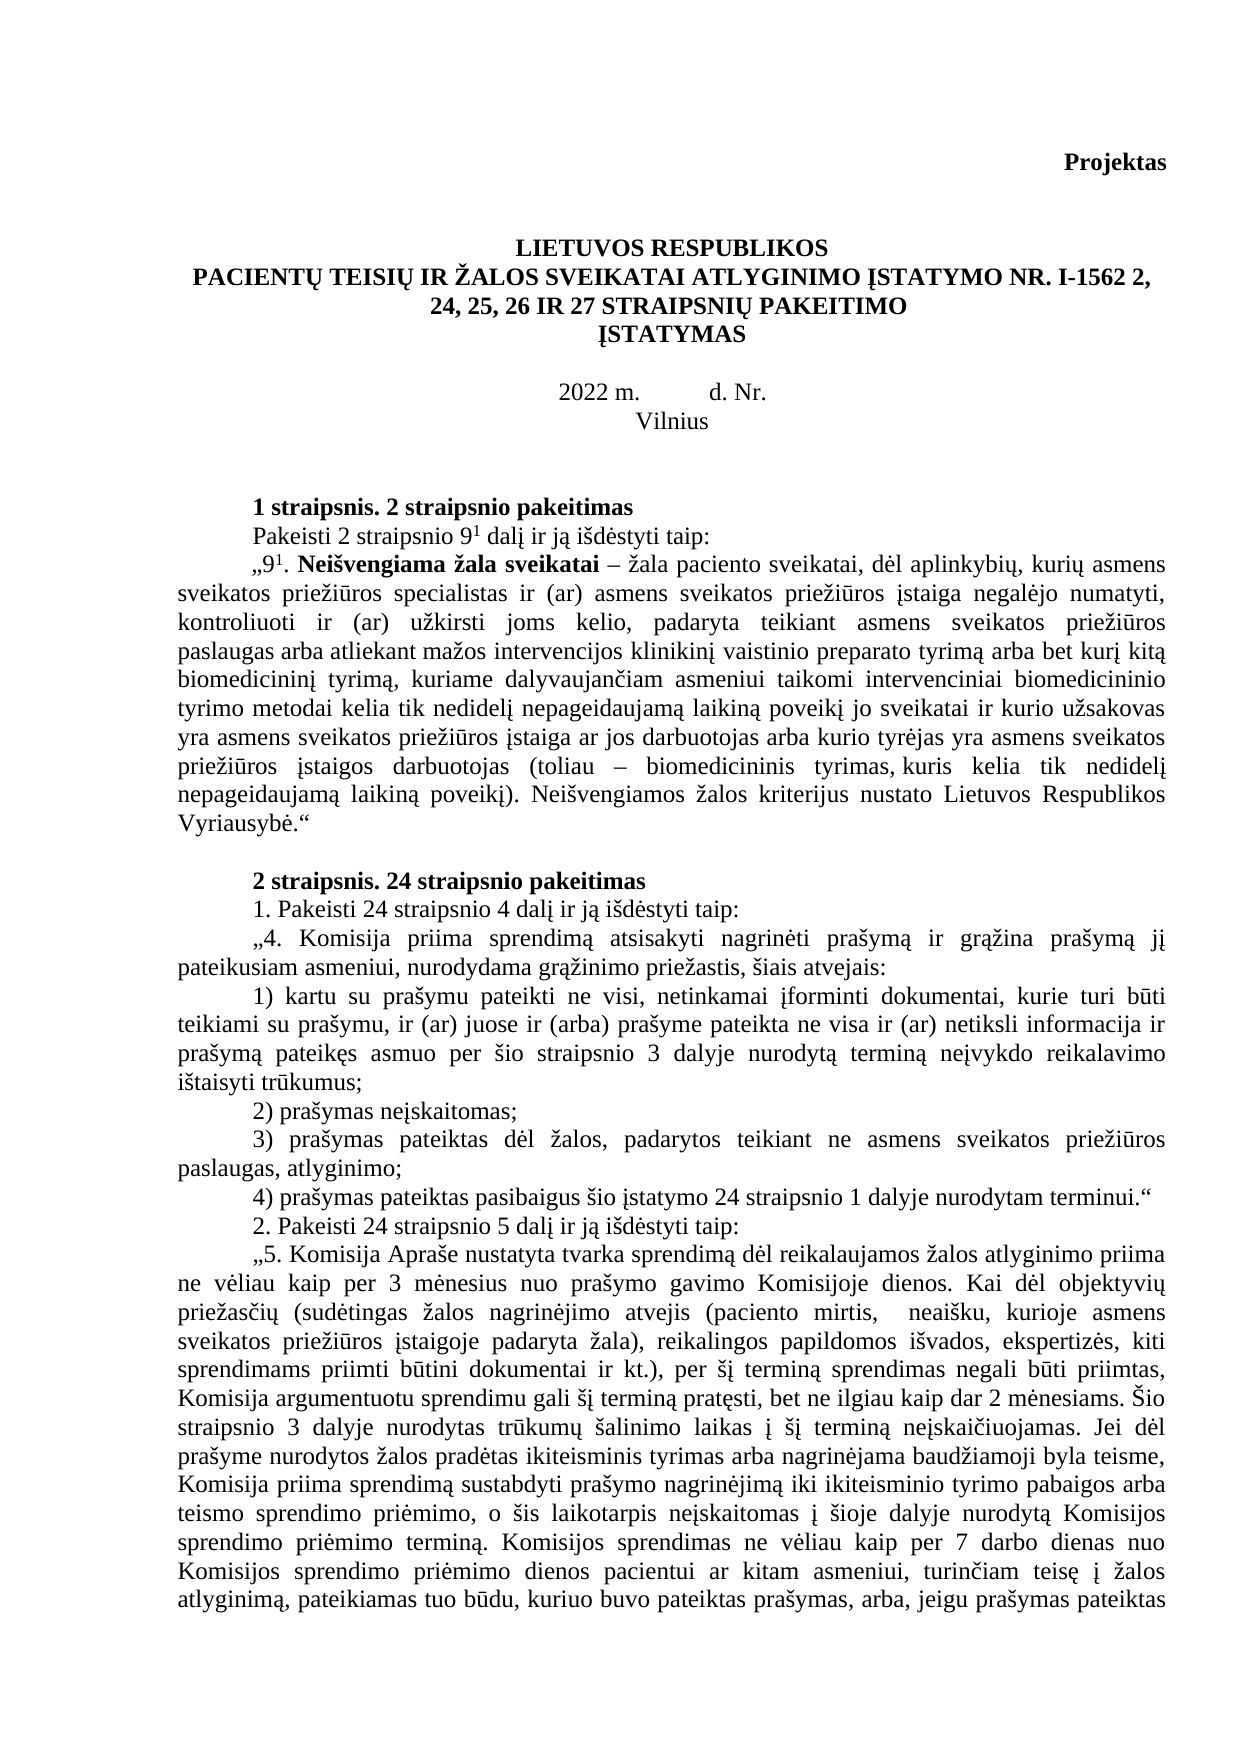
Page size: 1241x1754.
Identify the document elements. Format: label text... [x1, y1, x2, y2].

text Projektas [704, 147, 1167, 176]
text 4) prašymas pateiktas pasibaigus šio įstatymo 24 straipsnio 1 dalyje nurodytam terminui.“ [177, 1182, 1167, 1211]
text „91. Neišvengiama žala sveikatai – žala paciento sveikatai, dėl aplinkybių, kurių asmens sveikatos priežiūros specialistas ir (ar) asmens sveikatos priežiūros įstaiga negalėjo numatyti, kontroliuoti ir (ar) užkirsti joms kelio, padaryta teikiant asmens sveikatos priežiūros paslaugas arba atliekant mažos intervencijos klinikinį vaistinio preparato tyrimą arba bet kurį kitą biomedicininį tyrimą, kuriame dalyvaujančiam asmeniui taikomi intervenciniai biomedicininio tyrimo metodai kelia tik nedidelį nepageidaujamą laikiną poveikį jo sveikatai ir kurio užsakovas yra asmens sveikatos priežiūros įstaiga ar jos darbuotojas arba kurio tyrėjas yra asmens sveikatos priežiūros įstaigos darbuotojas (toliau – biomedicininis tyrimas, kuris kelia tik nedidelį nepageidaujamą laikiną poveikį). Neišvengiamos žalos kriterijus nustato Lietuvos Respublikos Vyriausybė.“ [177, 549, 1167, 837]
text „4. Komisija priima sprendimą atsisakyti nagrinėti prašymą ir grąžina prašymą jį pateikusiam asmeniui, nurodydama grąžinimo priežastis, šiais atvejais: [177, 923, 1167, 981]
text pacientų teisių ir žalos sveikatai atlyginimo įstatymo Nr. I-1562 2, 24, 25, 26 IR 27 straipsnių PAKEITIMO [177, 262, 1167, 319]
text 2. Pakeisti 24 straipsnio 5 dalį ir ją išdėstyti taip: [177, 1211, 1167, 1239]
text 3) prašymas pateiktas dėl žalos, padarytos teikiant ne asmens sveikatos priežiūros paslaugas, atlyginimo; [177, 1124, 1167, 1182]
text 1. Pakeisti 24 straipsnio 4 dalį ir ją išdėstyti taip: [177, 894, 1167, 923]
text „5. Komisija Apraše nustatyta tvarka sprendimą dėl reikalaujamos žalos atlyginimo priima ne vėliau kaip per 3 mėnesius nuo prašymo gavimo Komisijoje dienos. Kai dėl objektyvių priežasčių (sudėtingas žalos nagrinėjimo atvejis (paciento mirtis, neaišku, kurioje asmens sveikatos priežiūros įstaigoje padaryta žala), reikalingos papildomos išvados, ekspertizės, kiti sprendimams priimti būtini dokumentai ir kt.), per šį terminą sprendimas negali būti priimtas, Komisija argumentuotu sprendimu gali šį terminą pratęsti, bet ne ilgiau kaip dar 2 mėnesiams. Šio straipsnio 3 dalyje nurodytas trūkumų šalinimo laikas į šį terminą neįskaičiuojamas. Jei dėl prašyme nurodytos žalos pradėtas ikiteisminis tyrimas arba nagrinėjama baudžiamoji byla teisme, Komisija priima sprendimą sustabdyti prašymo nagrinėjimą iki ikiteisminio tyrimo pabaigos arba teismo sprendimo priėmimo, o šis laikotarpis neįskaitomas į šioje dalyje nurodytą Komisijos sprendimo priėmimo terminą. Komisijos sprendimas ne vėliau kaip per 7 darbo dienas nuo Komisijos sprendimo priėmimo dienos pacientui ar kitam asmeniui, turinčiam teisę į žalos atlyginimą, pateikiamas tuo būdu, kuriuo buvo pateiktas prašymas, arba, jeigu prašymas pateiktas [177, 1239, 1167, 1613]
text Vilnius [177, 406, 1167, 434]
text 2 straipsnis. 24 straipsnio pakeitimas [177, 866, 1167, 894]
text 1) kartu su prašymu pateikti ne visi, netinkamai įforminti dokumentai, kurie turi būti teikiami su prašymu, ir (ar) juose ir (arba) prašyme pateikta ne visa ir (ar) netiksli informacija ir prašymą pateikęs asmuo per šio straipsnio 3 dalyje nurodytą terminą neįvykdo reikalavimo ištaisyti trūkumus; [177, 981, 1167, 1096]
text 2) prašymas neįskaitomas; [177, 1096, 1167, 1124]
text 2022 m. d. Nr. [177, 377, 1167, 406]
text Pakeisti 2 straipsnio 91 dalį ir ją išdėstyti taip: [177, 521, 1167, 549]
text LIETUVOS RESPUBLIKOS [177, 233, 1167, 262]
text 1 straipsnis. 2 straipsnio pakeitimas [177, 492, 1167, 521]
text ĮSTATYMAS [177, 319, 1167, 348]
